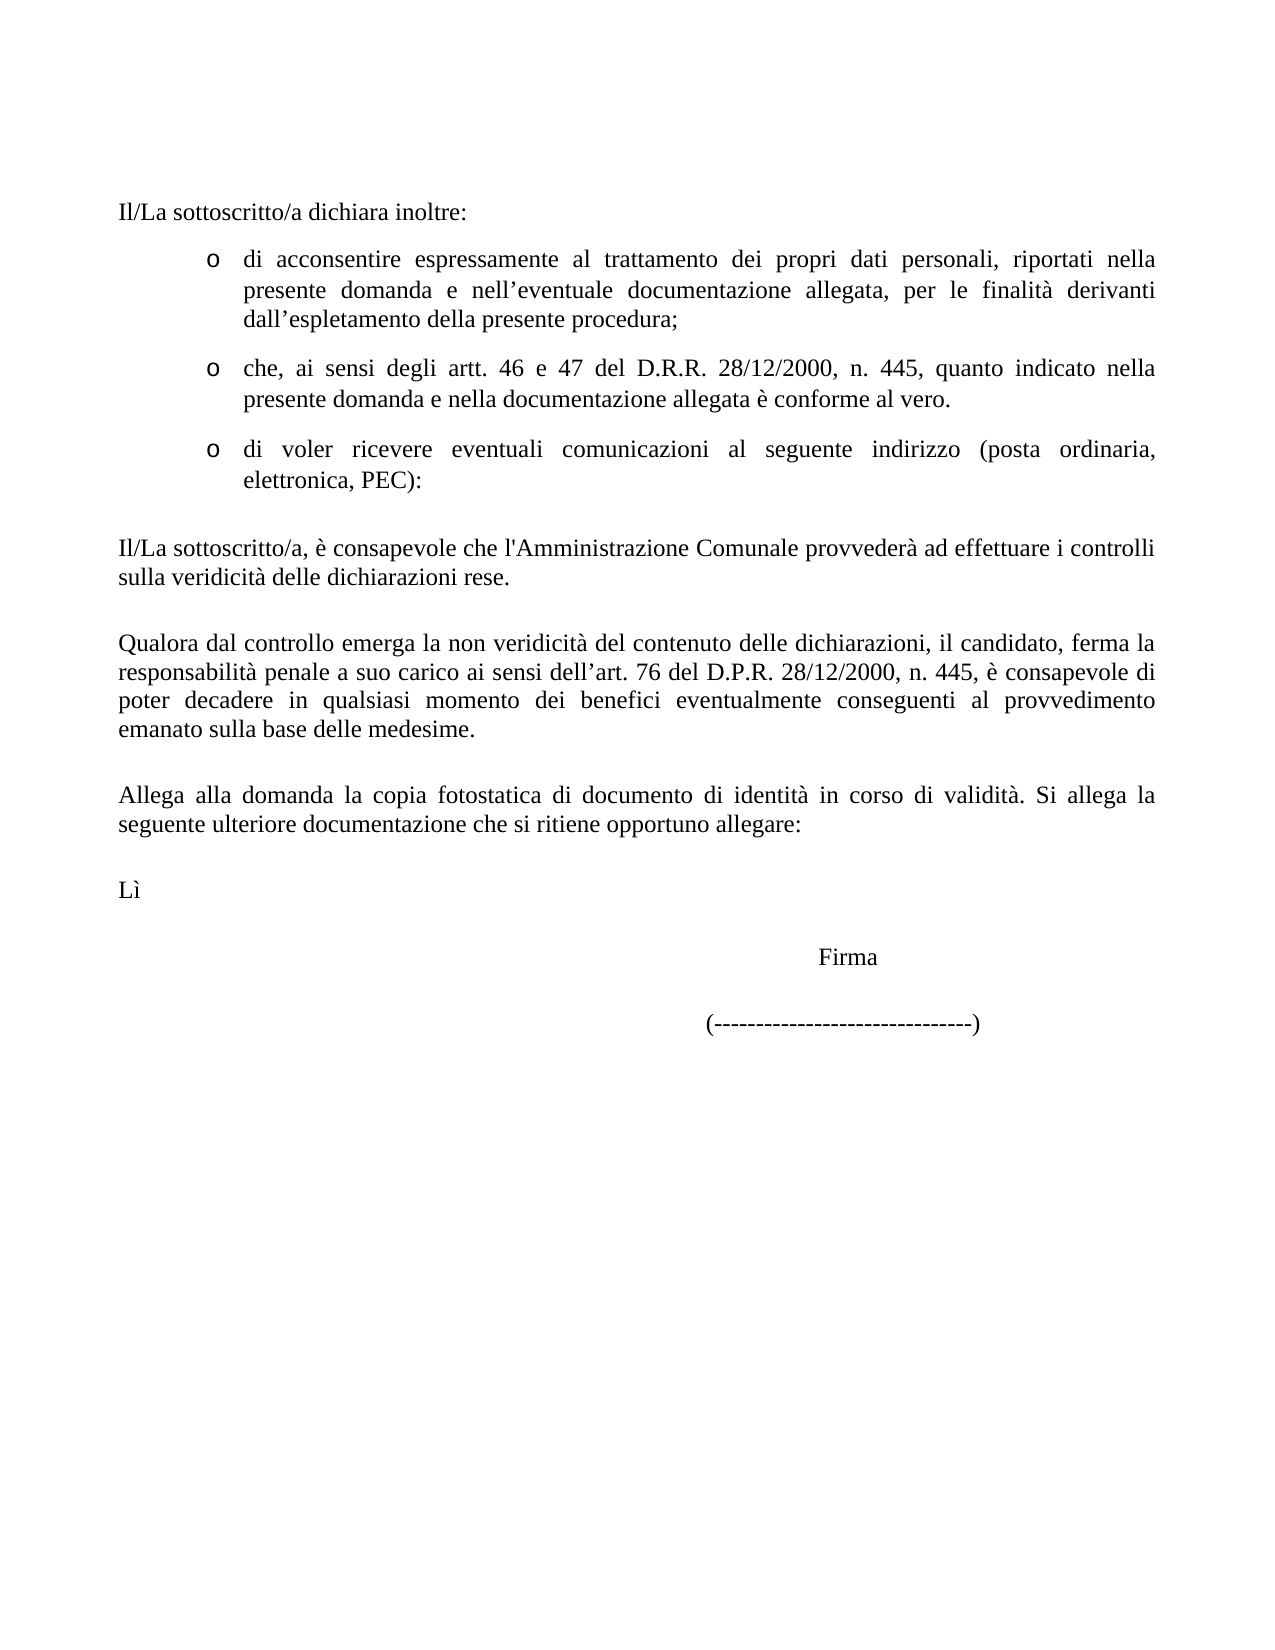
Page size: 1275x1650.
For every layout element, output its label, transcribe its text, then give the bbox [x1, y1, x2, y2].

text Firma [118, 942, 1157, 971]
text Qualora dal controllo emerga la non veridicità del contenuto delle dichiarazioni, il candidato, ferma la responsabilità penale a suo carico ai sensi dell’art. 76 del D.P.R. 28/12/2000, n. 445, è consapevole di poter decadere in qualsiasi momento dei benefici eventualmente conseguenti al provvedimento emanato sulla base delle medesime. [118, 628, 1157, 743]
list di acconsentire espressamente al trattamento dei propri dati personali, riportati nella presente domanda e nell’eventuale documentazione allegata, per le finalità derivanti dall’espletamento della presente procedura; [206, 244, 1157, 333]
list che, ai sensi degli artt. 46 e 47 del D.R.R. 28/12/2000, n. 445, quanto indicato nella presente domanda e nella documentazione allegata è conforme al vero. [206, 353, 1157, 413]
text Il/La sottoscritto/a, è consapevole che l'Amministrazione Comunale provvederà ad effettuare i controlli sulla veridicità delle dichiarazioni rese. [118, 533, 1157, 591]
text Il/La sottoscritto/a dichiara inoltre: [118, 197, 1157, 226]
text Allega alla domanda la copia fotostatica di documento di identità in corso di validità. Si allega la seguente ulteriore documentazione che si ritiene opportuno allegare: [118, 781, 1157, 838]
text (-------------------------------) [118, 1008, 1157, 1037]
list di voler ricevere eventuali comunicazioni al seguente indirizzo (posta ordinaria, elettronica, PEC): [206, 434, 1157, 493]
text Lì [118, 876, 1157, 904]
